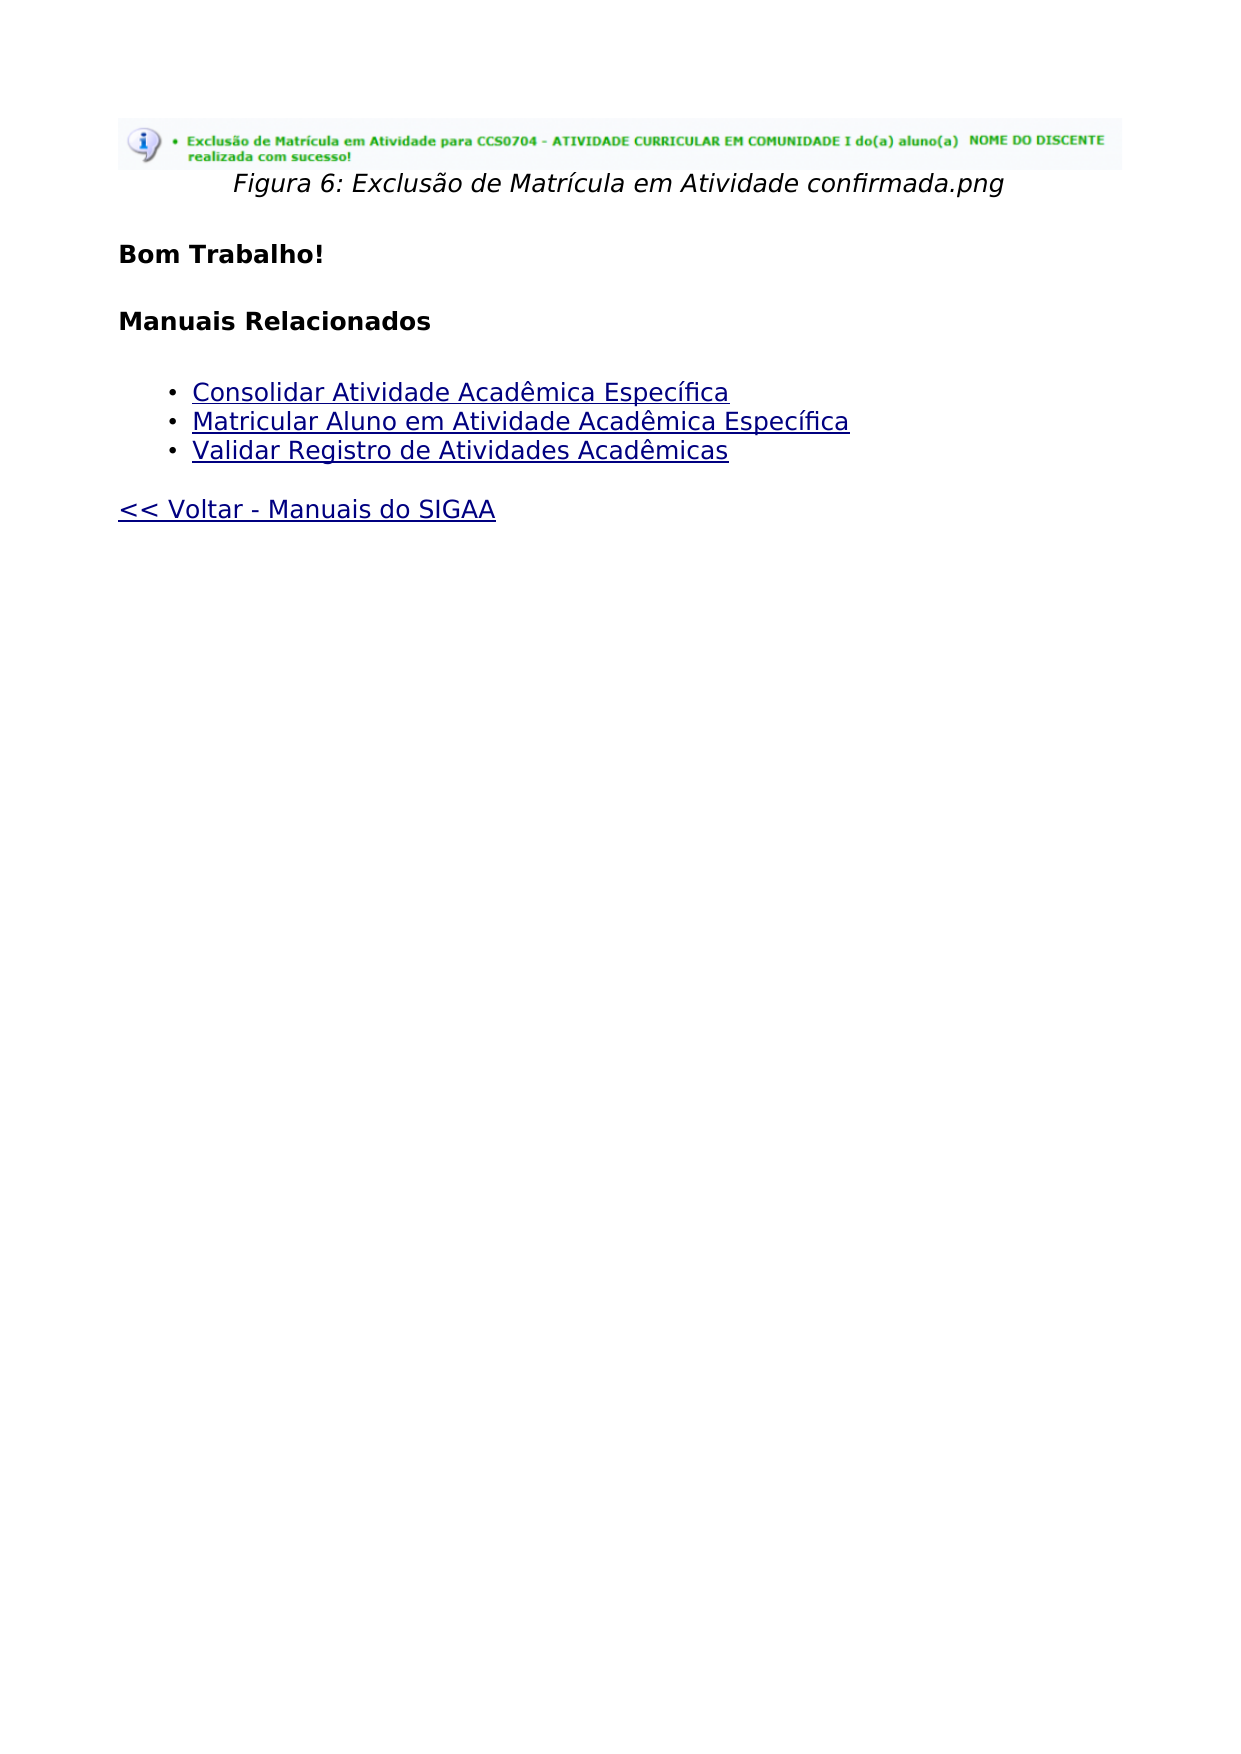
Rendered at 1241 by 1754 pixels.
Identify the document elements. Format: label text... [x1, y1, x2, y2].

subtitle Manuais Relacionados [118, 307, 1122, 336]
text Bom Trabalho! [118, 240, 1122, 269]
text << Voltar - Manuais do SIGAA [118, 495, 1122, 524]
text Figura 6: Exclusão de Matrícula em Atividade confirmada.png [118, 170, 1122, 198]
list Consolidar Atividade Acadêmica Específica [177, 378, 1122, 407]
picture [118, 118, 1123, 170]
list Matricular Aluno em Atividade Acadêmica Específica [177, 407, 1122, 436]
list Validar Registro de Atividades Acadêmicas [177, 436, 1122, 466]
